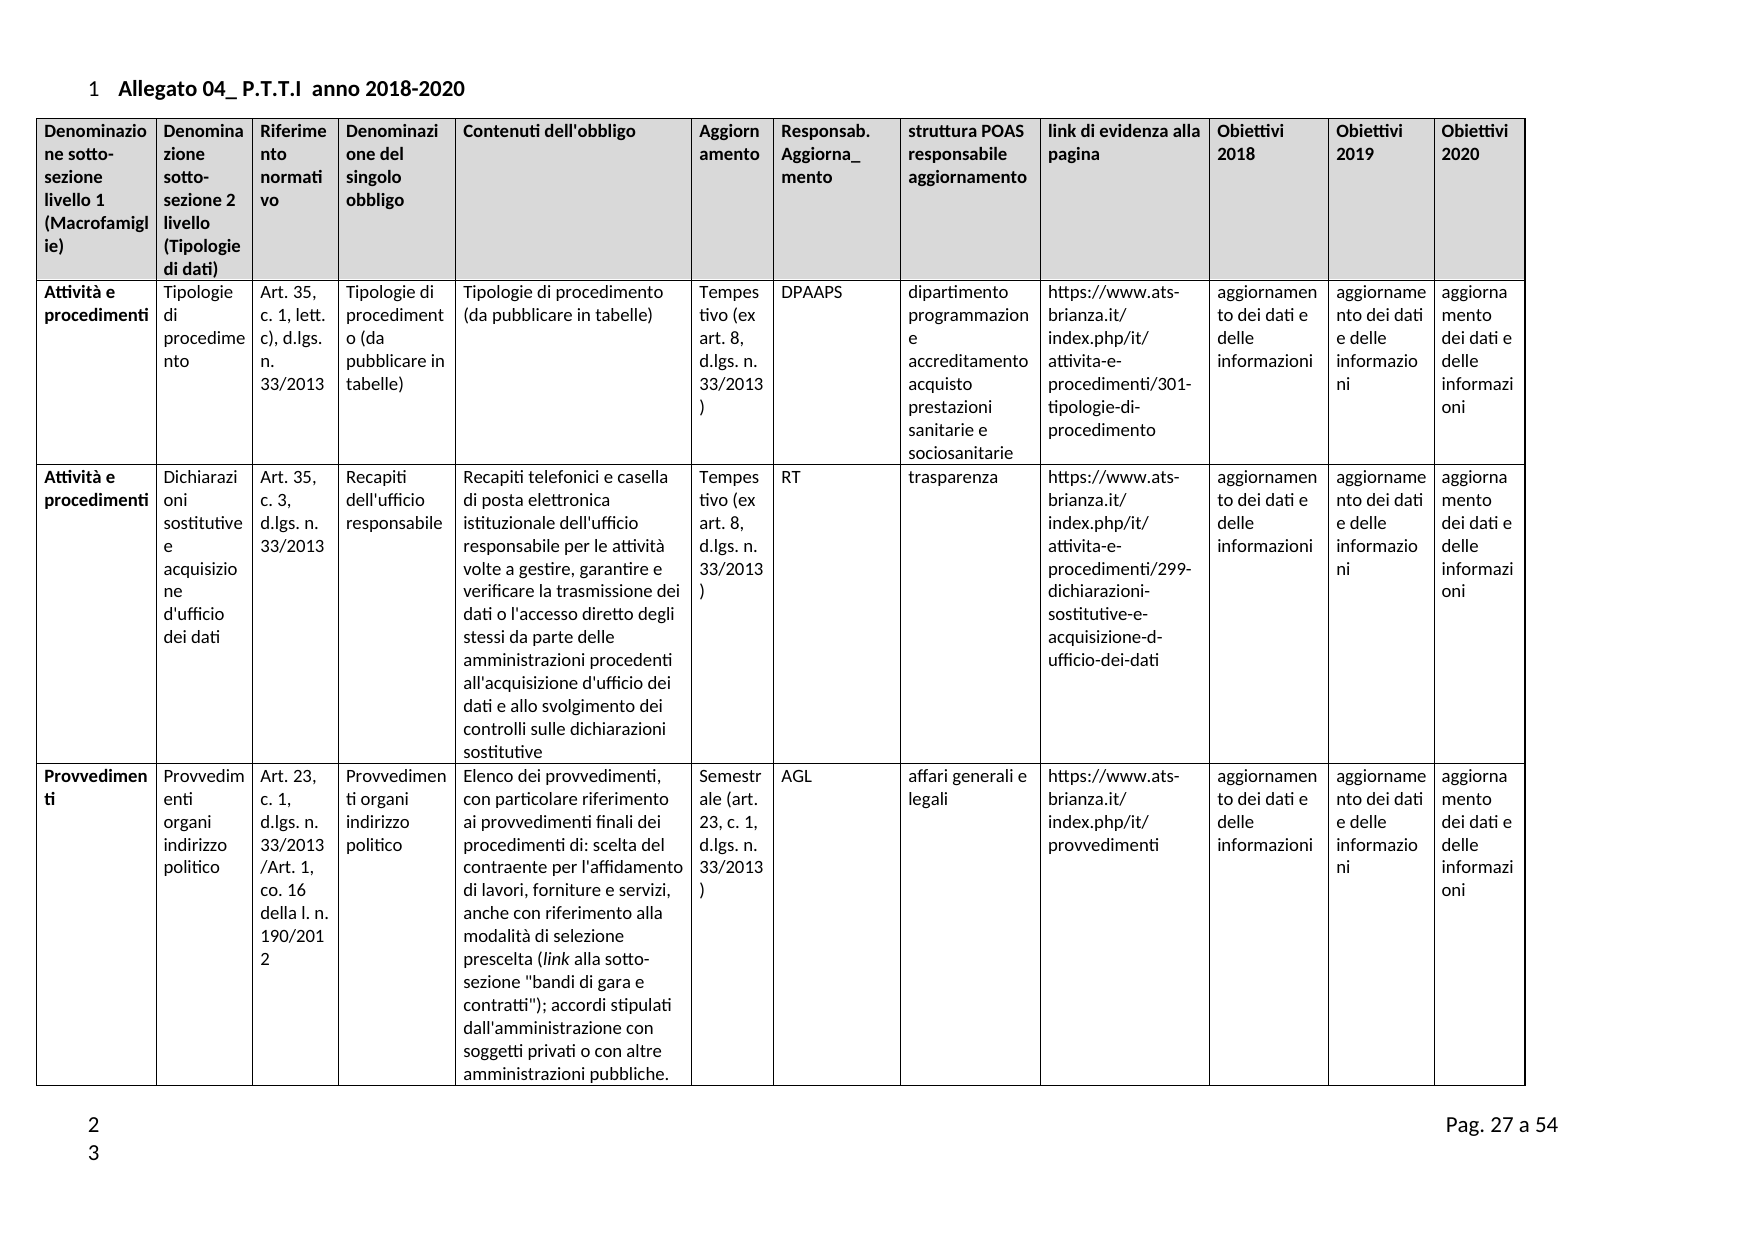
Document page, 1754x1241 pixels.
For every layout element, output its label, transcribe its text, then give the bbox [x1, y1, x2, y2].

table_cell aggiornamento dei dati e delle informazioni [1329, 281, 1434, 464]
table_cell aggiornamento dei dati e delle informazioni [1435, 764, 1524, 1085]
table_cell trasparenza [901, 465, 1040, 763]
table_cell dipartimento programmazione accreditamento acquisto prestazioni sanitarie e sociosanitarie [901, 281, 1040, 464]
table_cell Tipologie di procedimento [157, 281, 252, 464]
table_header struttura POAS responsabile aggiornamento [901, 119, 1040, 279]
table_header Obiettivi 2018 [1210, 119, 1328, 279]
table_cell https://www.ats-brianza.it/index.php/it/attivita-e-procedimenti/299-dichiarazioni-sostitutive-e-acquisizione-d-ufficio-dei-dati [1041, 465, 1209, 763]
table_cell Attività e procedimenti [37, 281, 156, 464]
table_cell aggiornamento dei dati e delle informazioni [1435, 465, 1524, 763]
table_cell Elenco dei provvedimenti, con particolare riferimento ai provvedimenti finali dei procedimenti di: scelta del contraente per l'affidamento di lavori, forniture e servizi, anche con riferimento alla modalità di selezione prescelta (link alla sotto-sezione "bandi di gara e contratti"); accordi stipulati dall'amministrazione con soggetti privati o con altre amministrazioni pubbliche. [456, 764, 691, 1085]
table_cell aggiornamento dei dati e delle informazioni [1329, 465, 1434, 763]
table_header Denominazione del singolo obbligo [339, 119, 455, 279]
table_cell https://www.ats-brianza.it/index.php/it/provvedimenti [1041, 764, 1209, 1085]
table_header link di evidenza alla pagina [1041, 119, 1209, 279]
table_cell aggiornamento dei dati e delle informazioni [1210, 764, 1328, 1085]
table_header Denominazione sotto-sezione 2 livello (Tipologie di dati) [157, 119, 252, 279]
table_header Obiettivi 2020 [1435, 119, 1524, 279]
table_cell Provvedimenti organi indirizzo politico [339, 764, 455, 1085]
table_cell Art. 35, c. 1, lett. c), d.lgs. n. 33/2013 [253, 281, 338, 464]
table_header Contenuti dell'obbligo [456, 119, 691, 279]
table_cell Provvedimenti organi indirizzo politico [157, 764, 252, 1085]
table_cell aggiornamento dei dati e delle informazioni [1435, 281, 1524, 464]
table_cell Recapiti dell'ufficio responsabile [339, 465, 455, 763]
table_cell Semestrale (art. 23, c. 1, d.lgs. n. 33/2013) [692, 764, 773, 1085]
table_cell Tempestivo (ex art. 8, d.lgs. n. 33/2013) [692, 465, 773, 763]
table_cell DPAAPS [774, 281, 900, 464]
table_header Responsab. Aggiorna_ mento [774, 119, 900, 279]
table_cell Attività e procedimenti [37, 465, 156, 763]
table_cell aggiornamento dei dati e delle informazioni [1329, 764, 1434, 1085]
table_cell affari generali e legali [901, 764, 1040, 1085]
table_header Riferimento normativo [253, 119, 338, 279]
table_header Denominazione sotto-sezione livello 1 (Macrofamiglie) [37, 119, 156, 279]
table_cell Art. 23, c. 1, d.lgs. n. 33/2013 /Art. 1, co. 16 della l. n. 190/2012 [253, 764, 338, 1085]
table_cell Provvedimenti [37, 764, 156, 1085]
table_cell RT [774, 465, 900, 763]
table_cell Recapiti telefonici e casella di posta elettronica istituzionale dell'ufficio responsabile per le attività volte a gestire, garantire e verificare la trasmissione dei dati o l'accesso diretto degli stessi da parte delle amministrazioni procedenti all'acquisizione d'ufficio dei dati e allo svolgimento dei controlli sulle dichiarazioni sostitutive [456, 465, 691, 763]
table_cell AGL [774, 764, 900, 1085]
table_cell Tipologie di procedimento (da pubblicare in tabelle) [339, 281, 455, 464]
table_cell aggiornamento dei dati e delle informazioni [1210, 281, 1328, 464]
table_cell Dichiarazioni sostitutive e acquisizione d'ufficio dei dati [157, 465, 252, 763]
table_cell Tempestivo (ex art. 8, d.lgs. n. 33/2013) [692, 281, 773, 464]
table_header Obiettivi 2019 [1329, 119, 1434, 279]
table_cell aggiornamento dei dati e delle informazioni [1210, 465, 1328, 763]
table_header Aggiornamento [692, 119, 773, 279]
table_cell Art. 35, c. 3, d.lgs. n. 33/2013 [253, 465, 338, 763]
table_cell https://www.ats-brianza.it/index.php/it/attivita-e-procedimenti/301-tipologie-di-procedimento [1041, 281, 1209, 464]
table_cell Tipologie di procedimento (da pubblicare in tabelle) [456, 281, 691, 464]
